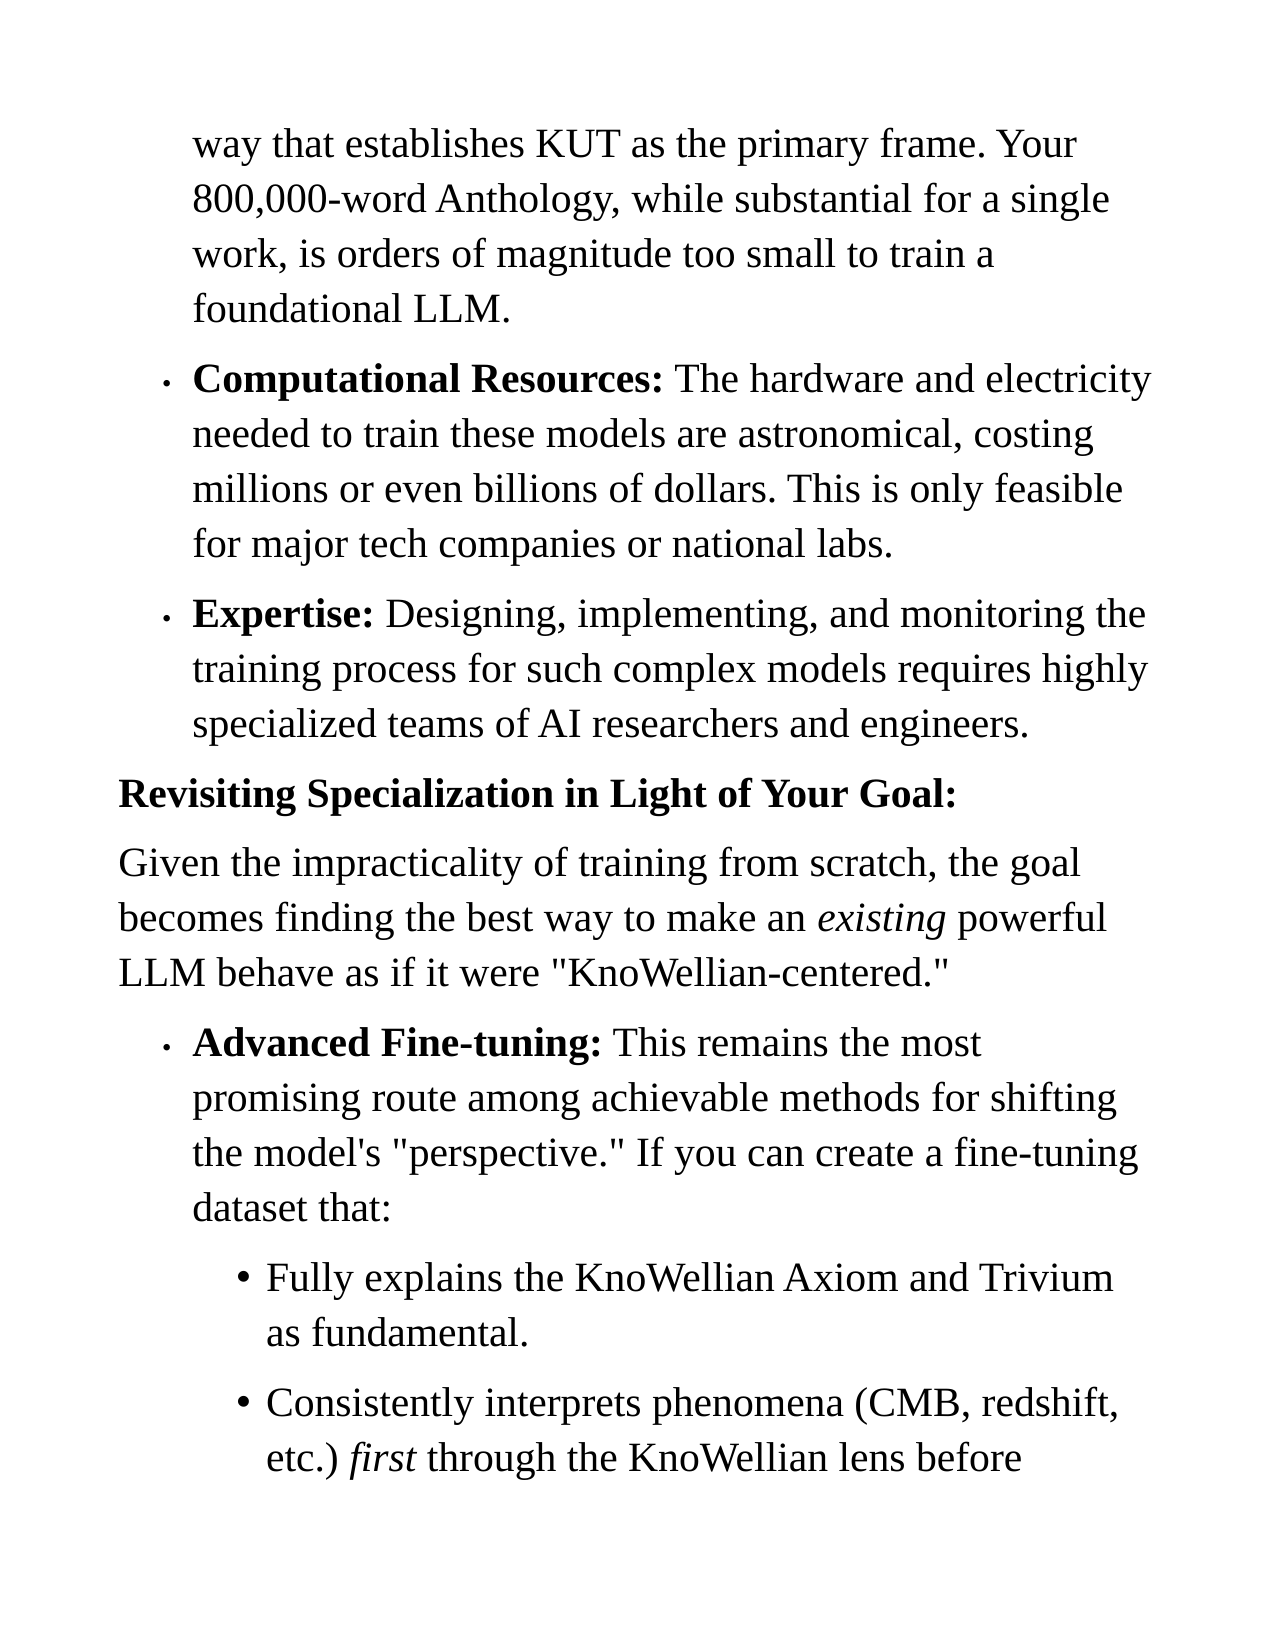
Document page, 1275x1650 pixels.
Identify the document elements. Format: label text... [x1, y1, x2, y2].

list Advanced Fine-tuning: This remains the most promising route among achievable methods for shifting the model's "perspective." If you can create a fine-tuning dataset that: [162, 1018, 1157, 1231]
list Computational Resources: The hardware and electricity needed to train these models are astronomical, costing millions or even billions of dollars. This is only feasible for major tech companies or national labs. [162, 353, 1157, 566]
list Expertise: Designing, implementing, and monitoring the training process for such complex models requires highly specialized teams of AI researchers and engineers. [162, 588, 1157, 746]
list Consistently interprets phenomena (CMB, redshift, etc.) first through the KnoWellian lens before [236, 1377, 1157, 1481]
list way that establishes KUT as the primary frame. Your 800,000-word Anthology, while substantial for a single work, is orders of magnitude too small to train a foundational LLM. [162, 118, 1157, 331]
text Given the impracticality of training from scratch, the goal becomes finding the best way to make an existing powerful LLM behave as if it were "KnoWellian-centered." [118, 838, 1157, 996]
list Fully explains the KnoWellian Axiom and Trivium as fundamental. [236, 1253, 1157, 1356]
text Revisiting Specialization in Light of Your Goal: [118, 768, 1157, 816]
